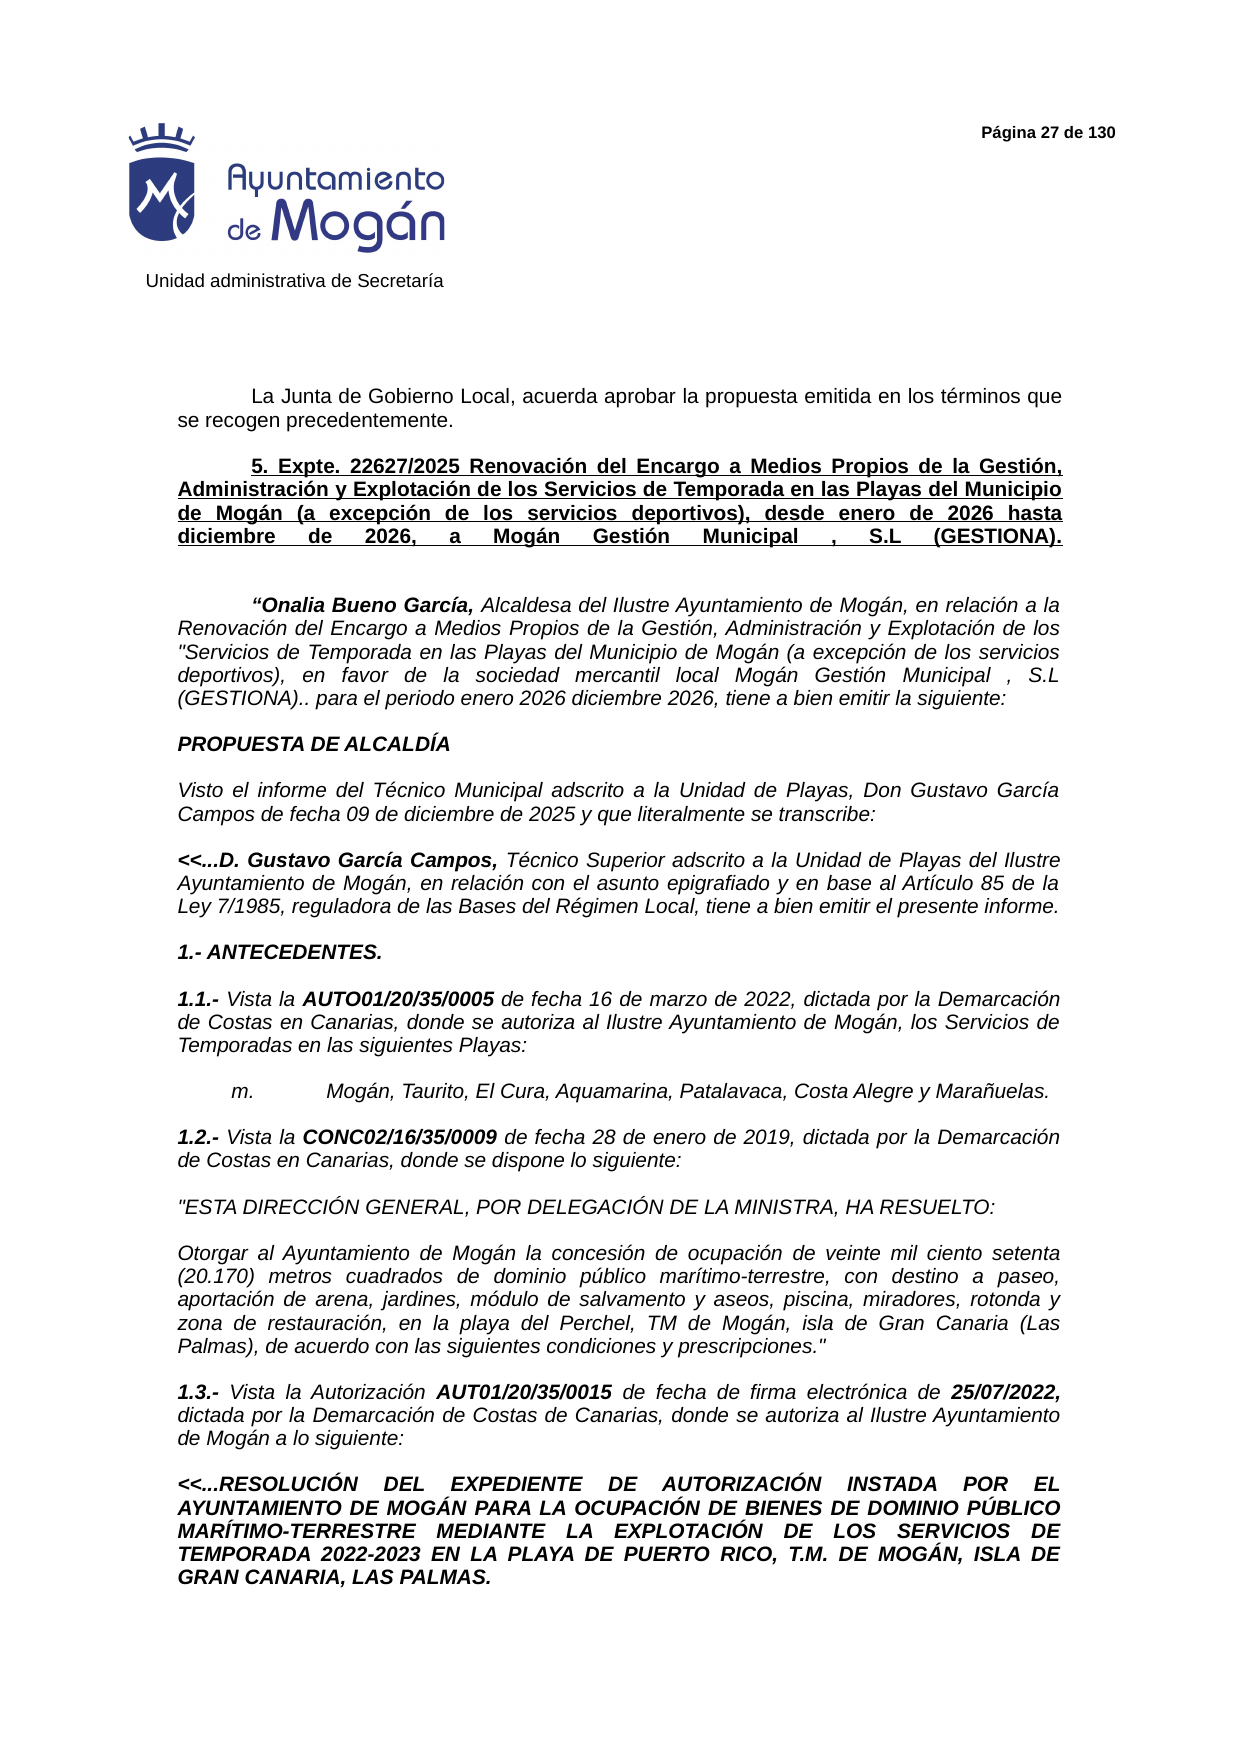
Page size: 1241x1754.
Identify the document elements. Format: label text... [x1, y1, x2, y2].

text "ESTA DIRECCIÓN GENERAL, POR DELEGACIÓN DE LA MINISTRA, HA RESUELTO: [177, 1195, 1063, 1218]
text Visto el informe del Técnico Municipal adscrito a la Unidad de Playas, Don Gustavo García Campos de fecha 09 de diciembre de 2025 y que literalmente se transcribe: [177, 779, 1063, 825]
text <<...RESOLUCIÓN DEL EXPEDIENTE DE AUTORIZACIÓN INSTADA POR EL AYUNTAMIENTO DE MOGÁN PARA LA OCUPACIÓN DE BIENES DE DOMINIO PÚBLICO MARÍTIMO-TERRESTRE MEDIANTE LA EXPLOTACIÓN DE LOS SERVICIOS DE TEMPORADA 2022-2023 EN LA PLAYA DE PUERTO RICO, T.M. DE MOGÁN, ISLA DE GRAN CANARIA, LAS PALMAS. [177, 1473, 1063, 1589]
text diciembre de 2026, a Mogán Gestión Municipal , S.L (GESTIONA). [177, 522, 1063, 545]
list Mogán, Taurito, El Cura, Aquamarina, Patalavaca, Costa Alegre y Marañuelas. [231, 1080, 1063, 1103]
text [177, 546, 1063, 571]
text 1.1.- Vista la AUTO01/20/35/0005 de fecha 16 de marzo de 2022, dictada por la Demarcación de Costas en Canarias, donde se autoriza al Ilustre Ayuntamiento de Mogán, los Servicios de Temporadas en las siguientes Playas: [177, 987, 1063, 1057]
text 1.- ANTECEDENTES. [177, 941, 1063, 964]
text <<...D. Gustavo García Campos, Técnico Superior adscrito a la Unidad de Playas del Ilustre Ayuntamiento de Mogán, en relación con el asunto epigrafiado y en base al Artículo 85 de la Ley 7/1985, reguladora de las Bases del Régimen Local, tiene a bien emitir el presente informe. [177, 848, 1063, 918]
text PROPUESTA DE ALCALDÍA [177, 733, 1063, 756]
text La Junta de Gobierno Local, acuerda aprobar la propuesta emitida en los términos que se recogen precedentemente. [177, 385, 1063, 431]
text 5. Expte. 22627/2025 Renovación del Encargo a Medios Propios de la Gestión, Administración y Explotación de los Servicios de Temporada en las Playas del Municipio [177, 455, 1063, 498]
text Otorgar al Ayuntamiento de Mogán la concesión de ocupación de veinte mil ciento setenta (20.170) metros cuadrados de dominio público marítimo-terrestre, con destino a paseo, aportación de arena, jardines, módulo de salvamento y aseos, piscina, miradores, rotonda y zona de restauración, en la playa del Perchel, TM de Mogán, isla de Gran Canaria (Las Palmas), de acuerdo con las siguientes condiciones y prescripciones." [177, 1241, 1063, 1357]
text 1.3.- Vista la Autorización AUT01/20/35/0015 de fecha de firma electrónica de 25/07/2022, dictada por la Demarcación de Costas de Canarias, donde se autoriza al Ilustre Ayuntamiento de Mogán a lo siguiente: [177, 1380, 1063, 1450]
text de Mogán (a excepción de los servicios deportivos), desde enero de 2026 hasta [177, 499, 1063, 521]
text 1.2.- Vista la CONC02/16/35/0009 de fecha 28 de enero de 2019, dictada por la Demarcación de Costas en Canarias, donde se dispone lo siguiente: [177, 1126, 1063, 1172]
text “Onalia Bueno García, Alcaldesa del Ilustre Ayuntamiento de Mogán, en relación a la Renovación del Encargo a Medios Propios de la Gestión, Administración y Explotación de los "Servicios de Temporada en las Playas del Municipio de Mogán (a excepción de los servicios deportivos), en favor de la sociedad mercantil local Mogán Gestión Municipal , S.L (GESTIONA).. para el periodo enero 2026 diciembre 2026, tiene a bien emitir la siguiente: [177, 594, 1063, 710]
picture [128, 123, 445, 259]
